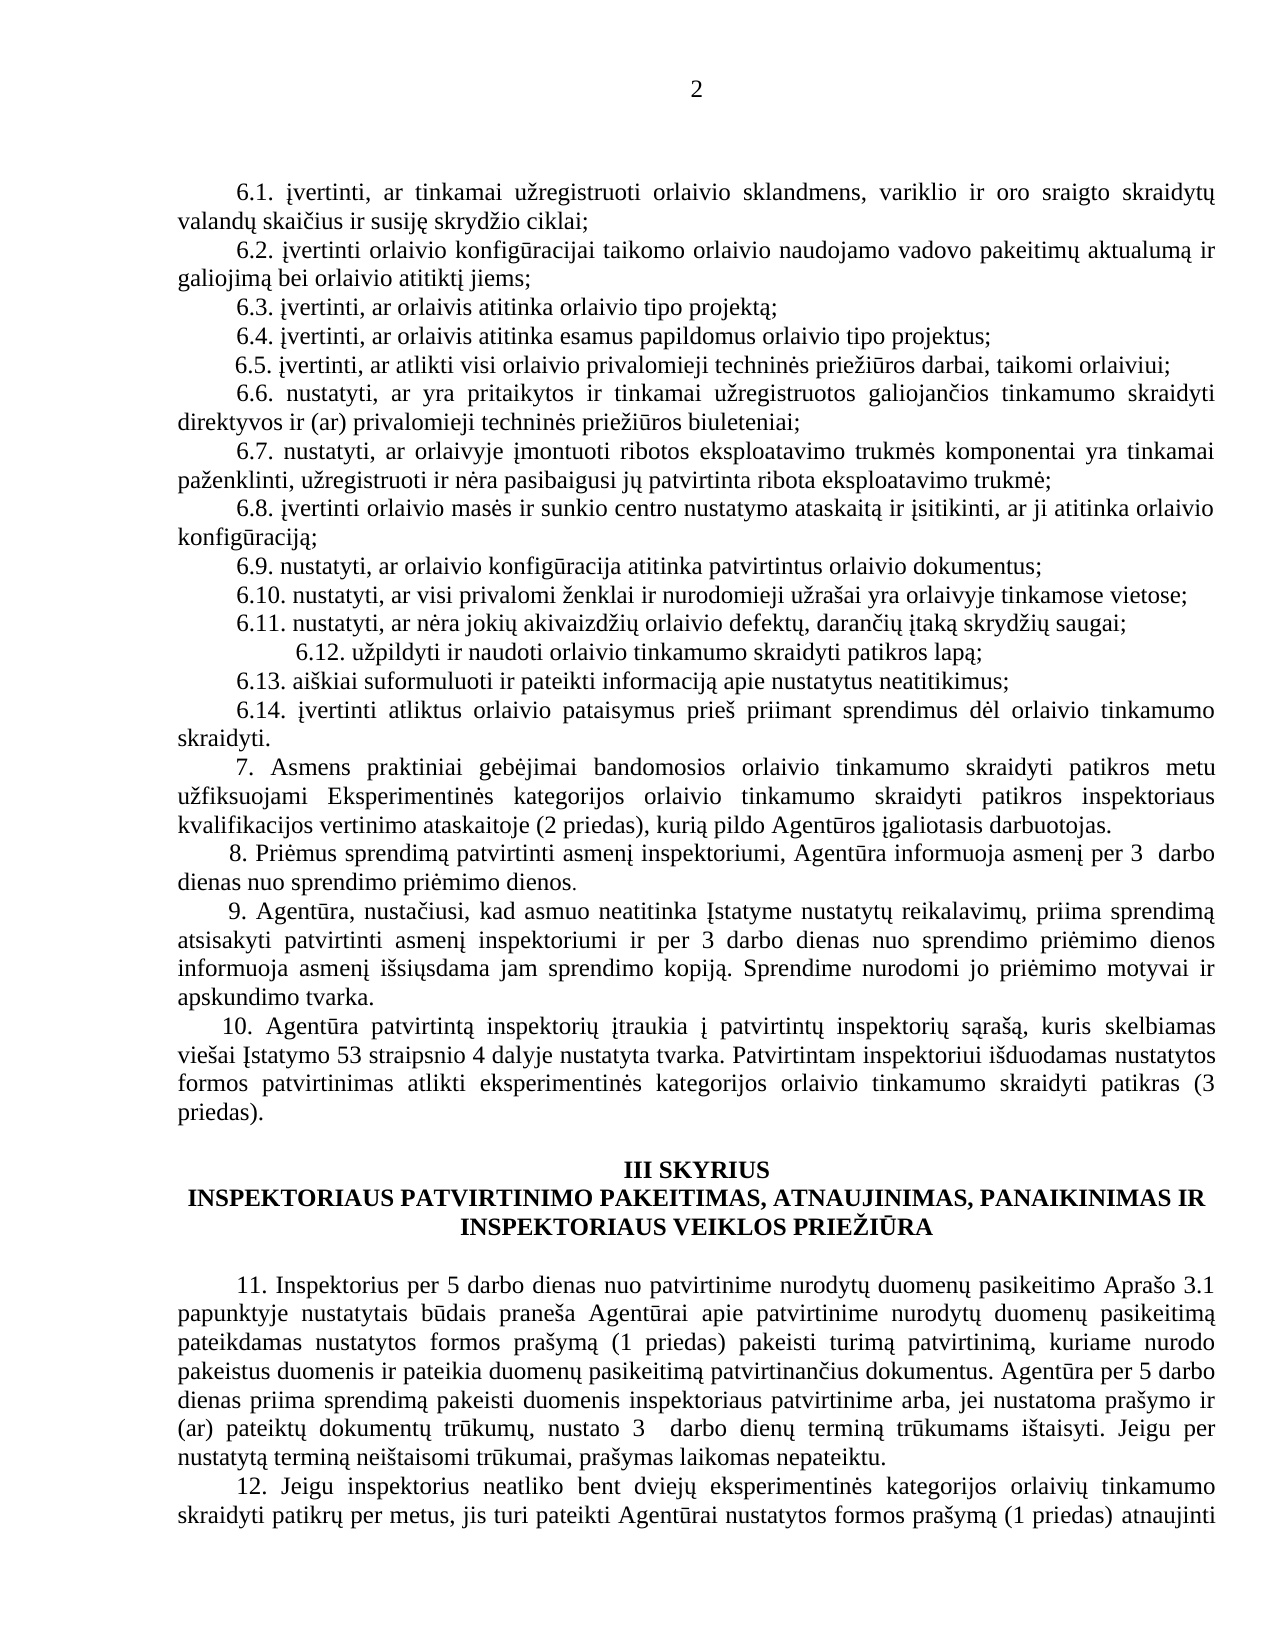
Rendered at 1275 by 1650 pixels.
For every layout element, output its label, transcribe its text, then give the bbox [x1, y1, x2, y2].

text 6.14. įvertinti atliktus orlaivio pataisymus prieš priimant sprendimus dėl orlaivio tinkamumo skraidyti. [177, 695, 1216, 752]
text III SKYRIUS [177, 1155, 1216, 1183]
text 6.2. įvertinti orlaivio konfigūracijai taikomo orlaivio naudojamo vadovo pakeitimų aktualumą ir galiojimą bei orlaivio atitiktį jiems; [177, 235, 1216, 292]
text 6.10. nustatyti, ar visi privalomi ženklai ir nurodomieji užrašai yra orlaivyje tinkamose vietose; [177, 580, 1216, 608]
text 6.1. įvertinti, ar tinkamai užregistruoti orlaivio sklandmens, variklio ir oro sraigto skraidytų valandų skaičius ir susiję skrydžio ciklai; [177, 177, 1216, 235]
text 12. Jeigu inspektorius neatliko bent dviejų eksperimentinės kategorijos orlaivių tinkamumo skraidyti patikrų per metus, jis turi pateikti Agentūrai nustatytos formos prašymą (1 priedas) atnaujinti [177, 1471, 1216, 1528]
text 6.11. nustatyti, ar nėra jokių akivaizdžių orlaivio defektų, darančių įtaką skrydžių saugai; [177, 608, 1216, 637]
text 6.4. įvertinti, ar orlaivis atitinka esamus papildomus orlaivio tipo projektus; [177, 321, 1216, 350]
text 6.12. užpildyti ir naudoti orlaivio tinkamumo skraidyti patikros lapą; [236, 637, 1216, 666]
text 6.13. aiškiai suformuluoti ir pateikti informaciją apie nustatytus neatitikimus; [177, 666, 1216, 695]
text INSPEKTORIAUS PATVIRTINIMO PAKEITIMAS, ATNAUJINIMAS, PANAIKINIMAS IR INSPEKTORIAUS VEIKLOS PRIEŽIŪRA [177, 1183, 1216, 1241]
text 6.3. įvertinti, ar orlaivis atitinka orlaivio tipo projektą; [177, 292, 1216, 321]
text 10. Agentūra patvirtintą inspektorių įtraukia į patvirtintų inspektorių sąrašą, kuris skelbiamas viešai Įstatymo 53 straipsnio 4 dalyje nustatyta tvarka. Patvirtintam inspektoriui išduodamas nustatytos formos patvirtinimas atlikti eksperimentinės kategorijos orlaivio tinkamumo skraidyti patikras (3 priedas). [177, 1011, 1216, 1126]
text 7. Asmens praktiniai gebėjimai bandomosios orlaivio tinkamumo skraidyti patikros metu užfiksuojami Eksperimentinės kategorijos orlaivio tinkamumo skraidyti patikros inspektoriaus kvalifikacijos vertinimo ataskaitoje (2 priedas), kurią pildo Agentūros įgaliotasis darbuotojas. [177, 752, 1216, 838]
text 8. Priėmus sprendimą patvirtinti asmenį inspektoriumi, Agentūra informuoja asmenį per 3 darbo dienas nuo sprendimo priėmimo dienos. [177, 838, 1216, 896]
text 6.9. nustatyti, ar orlaivio konfigūracija atitinka patvirtintus orlaivio dokumentus; [177, 551, 1216, 580]
text 9. Agentūra, nustačiusi, kad asmuo neatitinka Įstatyme nustatytų reikalavimų, priima sprendimą atsisakyti patvirtinti asmenį inspektoriumi ir per 3 darbo dienas nuo sprendimo priėmimo dienos informuoja asmenį išsiųsdama jam sprendimo kopiją. Sprendime nurodomi jo priėmimo motyvai ir apskundimo tvarka. [177, 896, 1216, 1011]
text 6.5. įvertinti, ar atlikti visi orlaivio privalomieji techninės priežiūros darbai, taikomi orlaiviui; [177, 350, 1216, 378]
text 6.6. nustatyti, ar yra pritaikytos ir tinkamai užregistruotos galiojančios tinkamumo skraidyti direktyvos ir (ar) privalomieji techninės priežiūros biuleteniai; [177, 378, 1216, 436]
text 6.7. nustatyti, ar orlaivyje įmontuoti ribotos eksploatavimo trukmės komponentai yra tinkamai paženklinti, užregistruoti ir nėra pasibaigusi jų patvirtinta ribota eksploatavimo trukmė; [177, 436, 1216, 493]
text 6.8. įvertinti orlaivio masės ir sunkio centro nustatymo ataskaitą ir įsitikinti, ar ji atitinka orlaivio konfigūraciją; [177, 493, 1216, 551]
text 11. Inspektorius per 5 darbo dienas nuo patvirtinime nurodytų duomenų pasikeitimo Aprašo 3.1 papunktyje nustatytais būdais praneša Agentūrai apie patvirtinime nurodytų duomenų pasikeitimą pateikdamas nustatytos formos prašymą (1 priedas) pakeisti turimą patvirtinimą, kuriame nurodo pakeistus duomenis ir pateikia duomenų pasikeitimą patvirtinančius dokumentus. Agentūra per 5 darbo dienas priima sprendimą pakeisti duomenis inspektoriaus patvirtinime arba, jei nustatoma prašymo ir (ar) pateiktų dokumentų trūkumų, nustato 3 darbo dienų terminą trūkumams ištaisyti. Jeigu per nustatytą terminą neištaisomi trūkumai, prašymas laikomas nepateiktu. [177, 1270, 1216, 1471]
